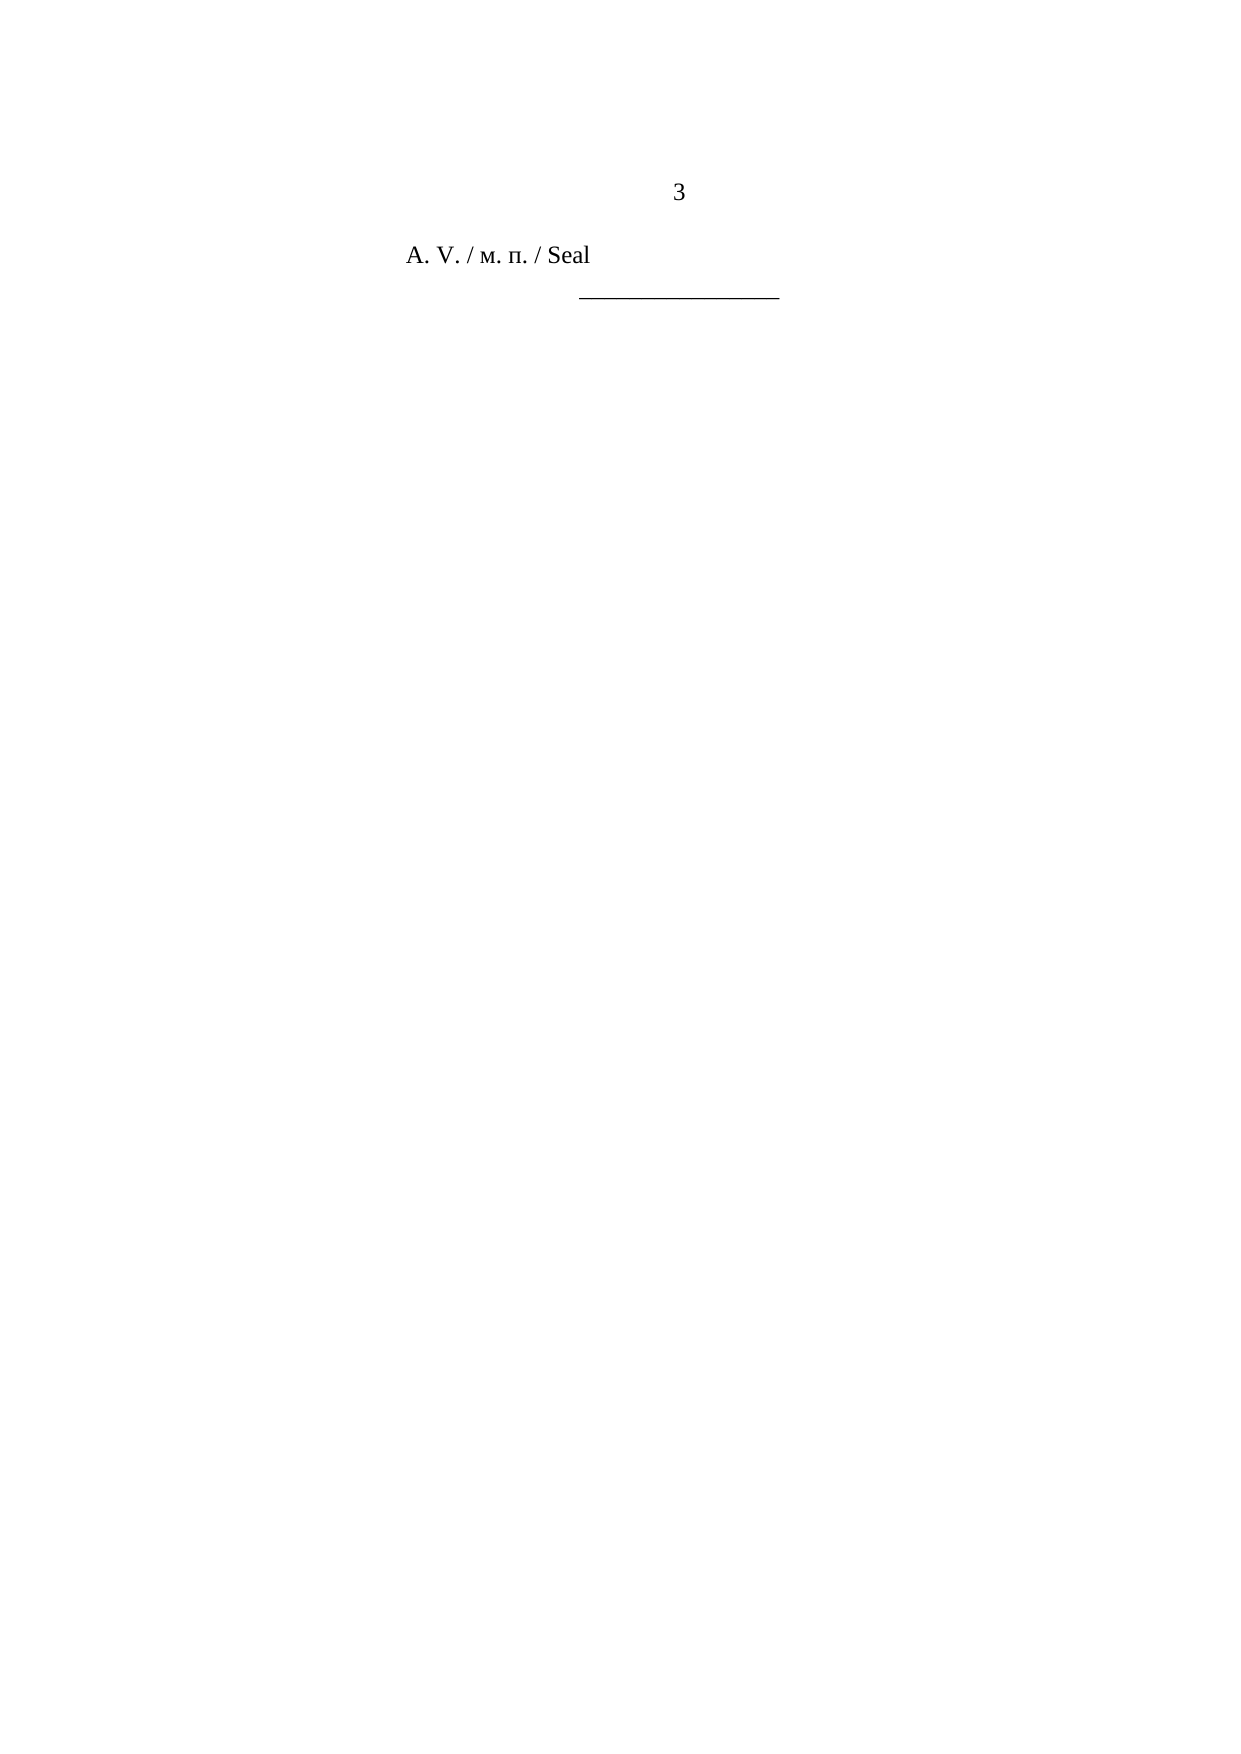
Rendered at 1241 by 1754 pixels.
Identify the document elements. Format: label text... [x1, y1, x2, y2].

text ________________ [177, 273, 1181, 301]
text A. V. / м. п. / Seal [406, 240, 1181, 268]
